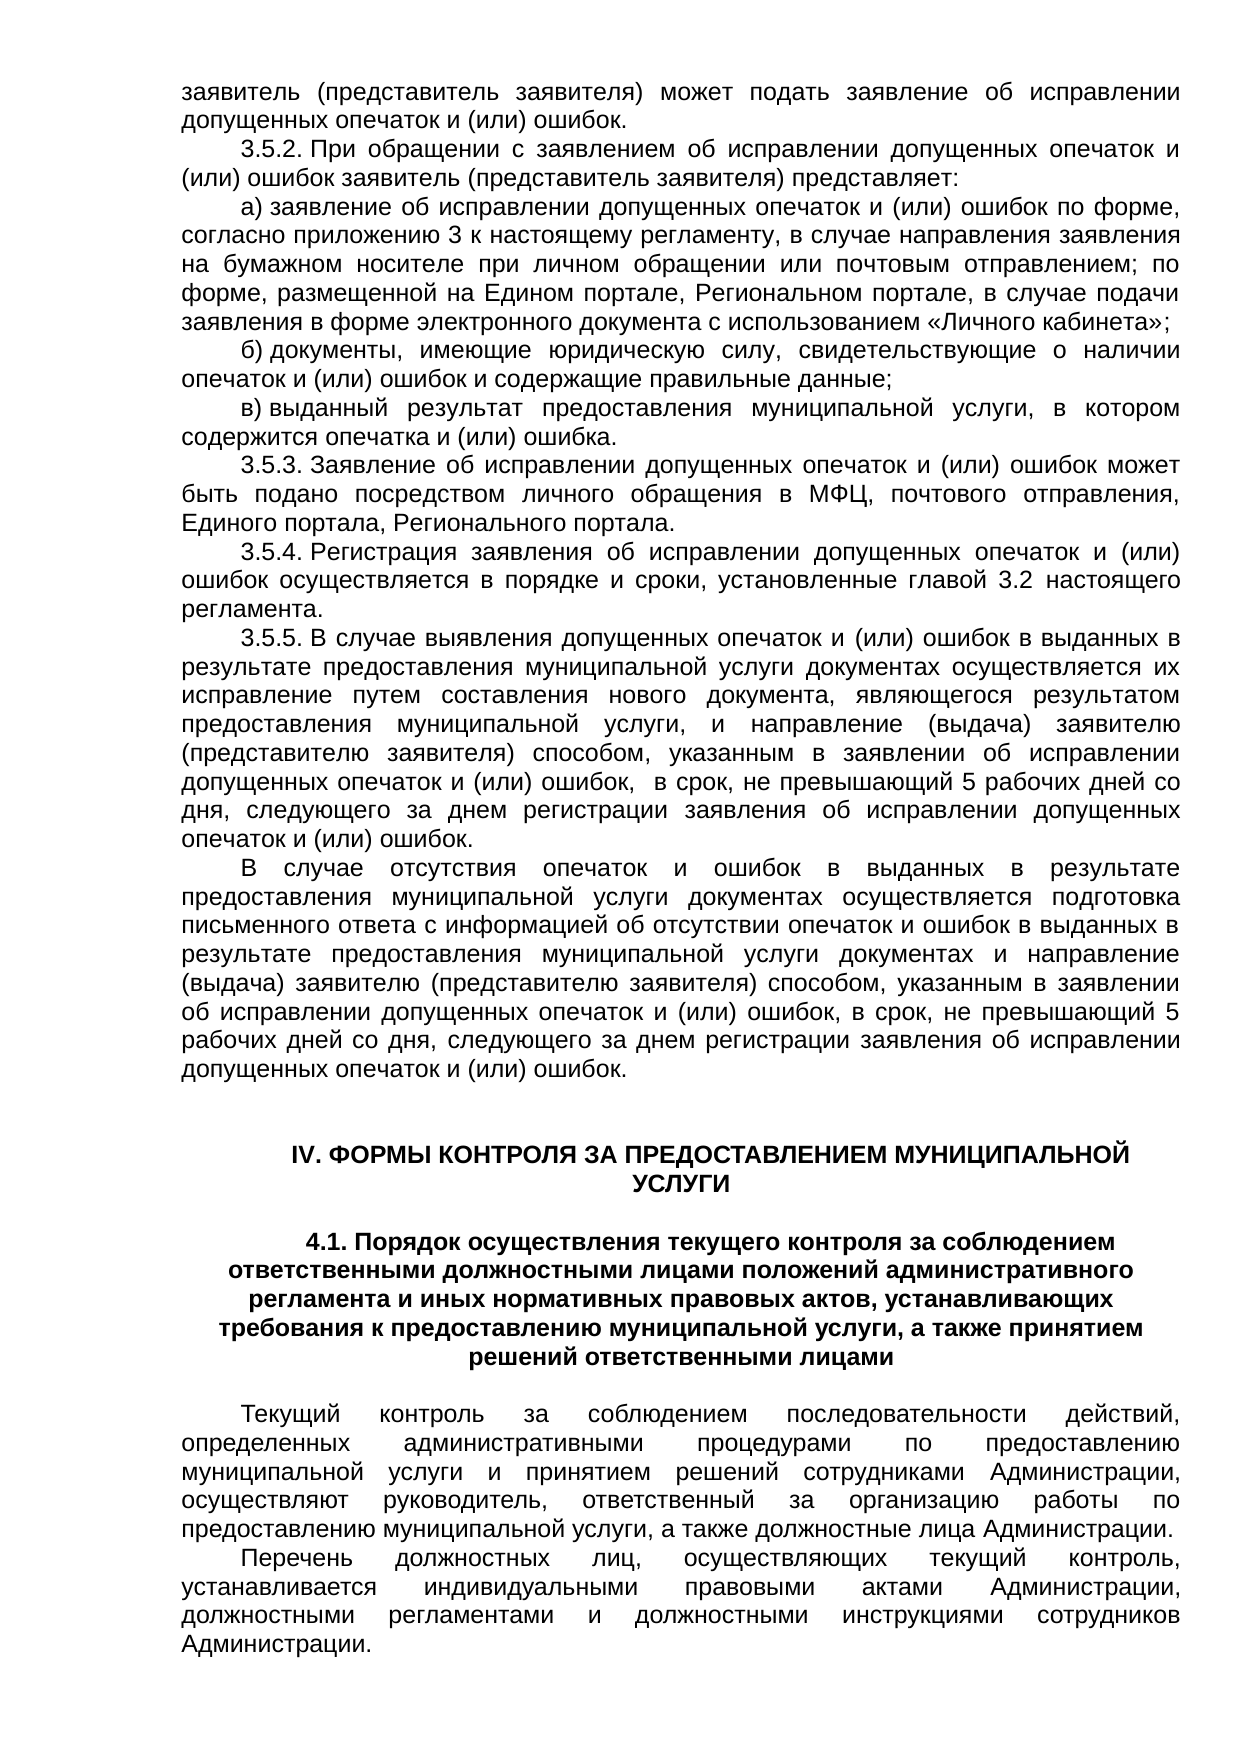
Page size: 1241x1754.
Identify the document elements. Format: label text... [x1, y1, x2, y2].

text 4.1. Порядок осуществления текущего контроля за соблюдением ответственными должностными лицами положений административного регламента и иных нормативных правовых актов, устанавливающих требования к предоставлению муниципальной услуги, а также принятием решений ответственными лицами [181, 1227, 1181, 1371]
text б) документы, имеющие юридическую силу, свидетельствующие о наличии опечаток и (или) ошибок и содержащие правильные данные; [181, 336, 1181, 393]
text 3.5.4. Регистрация заявления об исправлении допущенных опечаток и (или) ошибок осуществляется в порядке и сроки, установленные главой 3.2 настоящего регламента. [181, 537, 1181, 623]
text 3.5.2. При обращении с заявлением об исправлении допущенных опечаток и (или) ошибок заявитель (представитель заявителя) представляет: [181, 134, 1181, 192]
text 3.5.3. Заявление об исправлении допущенных опечаток и (или) ошибок может быть подано посредством личного обращения в МФЦ, почтового отправления, Единого портала, Регионального портала. [181, 451, 1181, 537]
text 3.5.5. В случае выявления допущенных опечаток и (или) ошибок в выданных в результате предоставления муниципальной услуги документах осуществляется их исправление путем составления нового документа, являющегося результатом предоставления муниципальной услуги, и направление (выдача) заявителю (представителю заявителя) способом, указанным в заявлении об исправлении допущенных опечаток и (или) ошибок, в срок, не превышающий 5 рабочих дней со дня, следующего за днем регистрации заявления об исправлении допущенных опечаток и (или) ошибок. [181, 623, 1181, 853]
text Текущий контроль за соблюдением последовательности действий, определенных административными процедурами по предоставлению муниципальной услуги и принятием решений сотрудниками Администрации, осуществляют руководитель, ответственный за организацию работы по предоставлению муниципальной услуги, а также должностные лица Администрации. [181, 1399, 1181, 1543]
text в) выданный результат предоставления муниципальной услуги, в котором содержится опечатка и (или) ошибка. [181, 393, 1181, 451]
text а) заявление об исправлении допущенных опечаток и (или) ошибок по форме, согласно приложению 3 к настоящему регламенту, в случае направления заявления на бумажном носителе при личном обращении или почтовым отправлением; по форме, размещенной на Едином портале, Региональном портале, в случае подачи заявления в форме электронного документа с использованием «Личного кабинета»; [181, 192, 1181, 336]
text IV. ФОРМЫ КОНТРОЛЯ ЗА ПРЕДОСТАВЛЕНИЕМ МУНИЦИПАЛЬНОЙ УСЛУГИ [181, 1141, 1181, 1198]
text В случае отсутствия опечаток и ошибок в выданных в результате предоставления муниципальной услуги документах осуществляется подготовка письменного ответа с информацией об отсутствии опечаток и ошибок в выданных в результате предоставления муниципальной услуги документах и направление (выдача) заявителю (представителю заявителя) способом, указанным в заявлении об исправлении допущенных опечаток и (или) ошибок, в срок, не превышающий 5 рабочих дней со дня, следующего за днем регистрации заявления об исправлении допущенных опечаток и (или) ошибок. [181, 853, 1181, 1083]
text заявитель (представитель заявителя) может подать заявление об исправлении допущенных опечаток и (или) ошибок. [181, 77, 1181, 134]
text Перечень должностных лиц, осуществляющих текущий контроль, устанавливается индивидуальными правовыми актами Администрации, должностными регламентами и должностными инструкциями сотрудников Администрации. [181, 1543, 1181, 1658]
